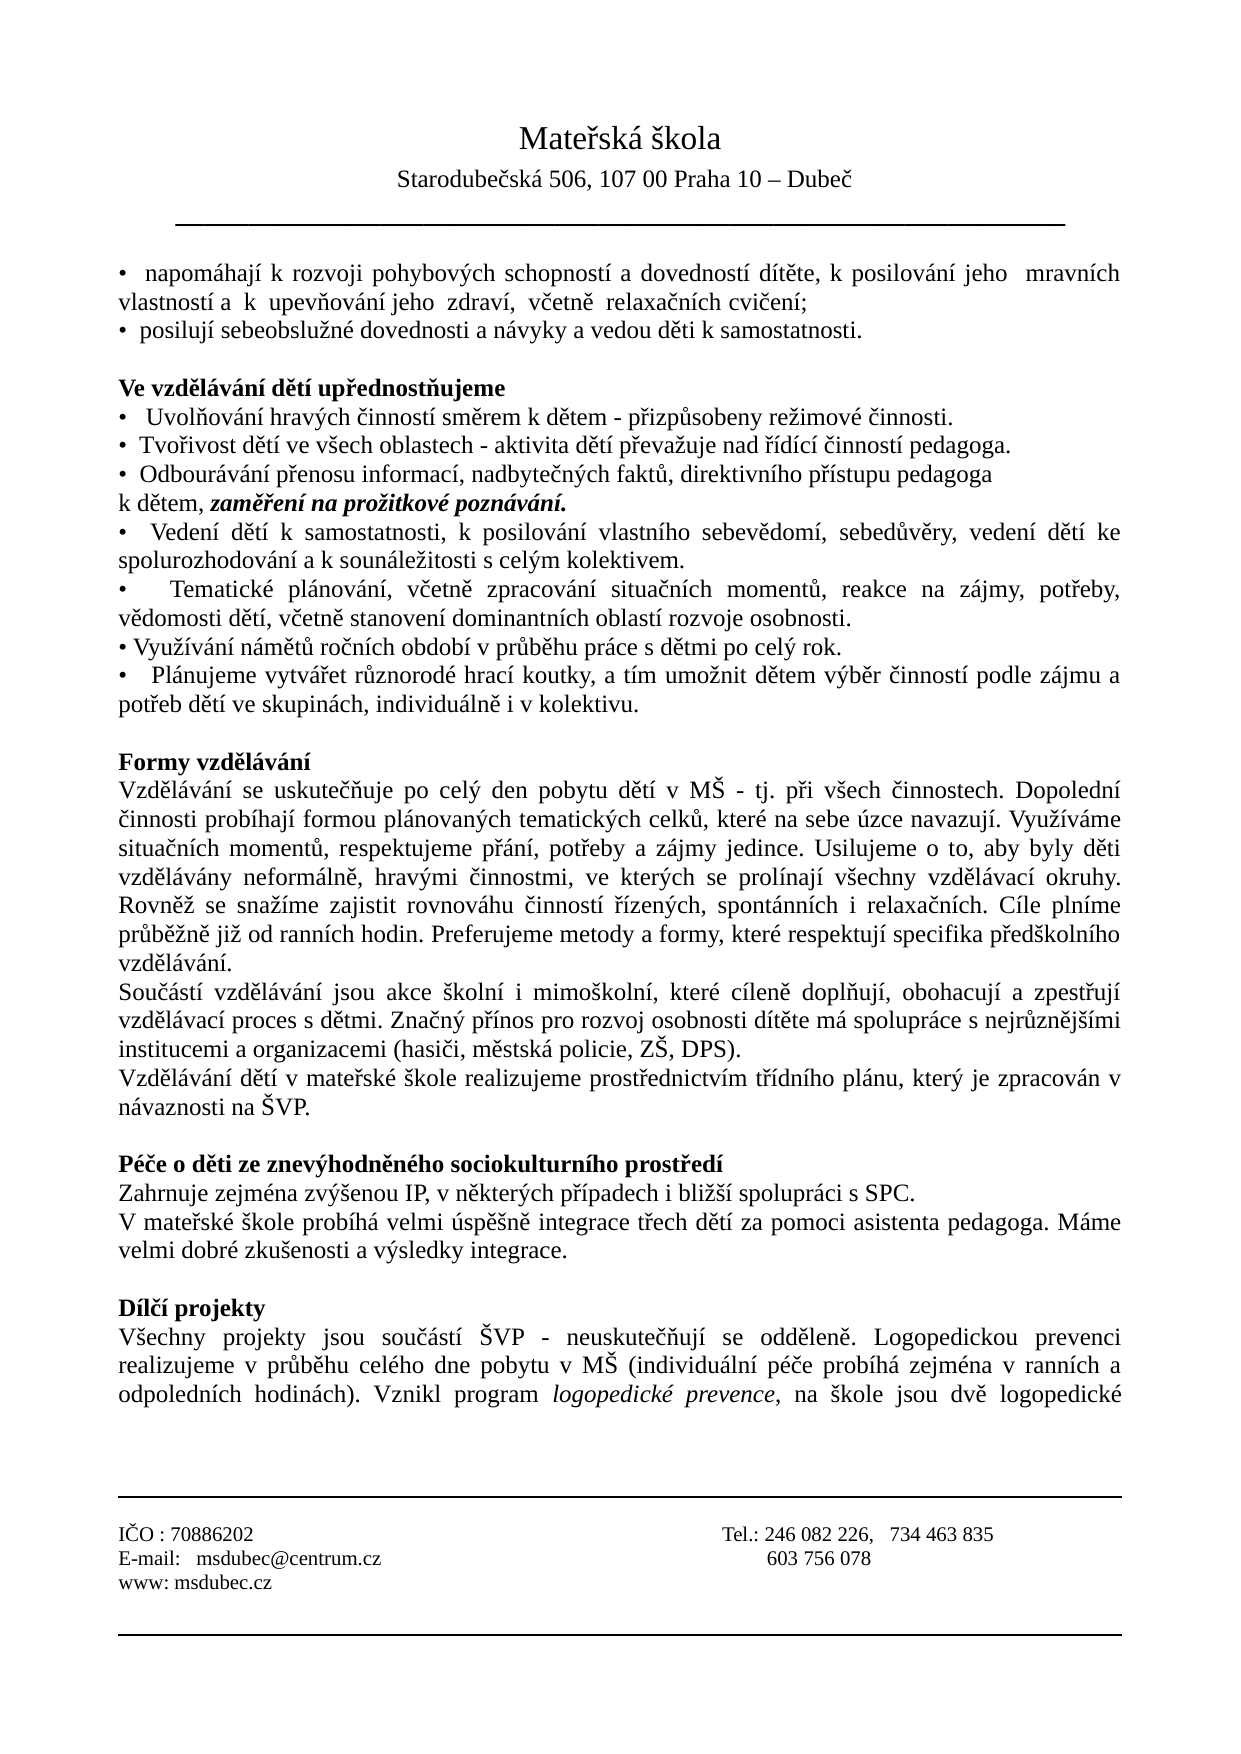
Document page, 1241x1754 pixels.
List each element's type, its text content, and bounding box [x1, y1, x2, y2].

text Zahrnuje zejména zvýšenou IP, v některých případech i bližší spolupráci s SPC. [118, 1178, 1122, 1207]
text • napomáhají k rozvoji pohybových schopností a dovedností dítěte, k posilování jeho mravních vlastností a k upevňování jeho zdraví, včetně relaxačních cvičení; [118, 258, 1122, 315]
text Všechny projekty jsou součástí ŠVP - neuskutečňují se odděleně. Logopedickou prevenci realizujeme v průběhu celého dne pobytu v MŠ (individuální péče probíhá zejména v ranních a odpoledních hodinách). Vznikl program logopedické prevence, na škole jsou dvě logopedické [118, 1322, 1122, 1408]
text Péče o děti ze znevýhodněného sociokulturního prostředí [118, 1149, 1122, 1178]
text • Tvořivost dětí ve všech oblastech - aktivita dětí převažuje nad řídící činností pedagoga. [118, 430, 1122, 459]
text V mateřské škole probíhá velmi úspěšně integrace třech dětí za pomoci asistenta pedagoga. Máme velmi dobré zkušenosti a výsledky integrace. [118, 1207, 1122, 1264]
text Vzdělávání se uskutečňuje po celý den pobytu dětí v MŠ - tj. při všech činnostech. Dopolední činnosti probíhají formou plánovaných tematických celků, které na sebe úzce navazují. Využíváme situačních momentů, respektujeme přání, potřeby a zájmy jedince. Usilujeme o to, aby byly děti vzdělávány neformálně, hravými činnostmi, ve kterých se prolínají všechny vzdělávací okruhy. Rovněž se snažíme zajistit rovnováhu činností řízených, spontánních i relaxačních. Cíle plníme průběžně již od ranních hodin. Preferujeme metody a formy, které respektují specifika předškolního vzdělávání. [118, 775, 1122, 977]
text Součástí vzdělávání jsou akce školní i mimoškolní, které cíleně doplňují, obohacují a zpestřují vzdělávací proces s dětmi. Značný přínos pro rozvoj osobnosti dítěte má spolupráce s nejrůznějšími institucemi a organizacemi (hasiči, městská policie, ZŠ, DPS). [118, 977, 1122, 1063]
text • Vedení dětí k samostatnosti, k posilování vlastního sebevědomí, sebedůvěry, vedení dětí ke spolurozhodování a k sounáležitosti s celým kolektivem. [118, 517, 1122, 574]
text Vzdělávání dětí v mateřské škole realizujeme prostřednictvím třídního plánu, který je zpracován v návaznosti na ŠVP. [118, 1063, 1122, 1120]
text Dílčí projekty [118, 1293, 1122, 1322]
text • Uvolňování hravých činností směrem k dětem - přizpůsobeny režimové činnosti. [118, 402, 1122, 430]
text • Odbourávání přenosu informací, nadbytečných faktů, direktivního přístupu pedagoga [118, 459, 1122, 488]
text • Využívání námětů ročních období v průběhu práce s dětmi po celý rok. [118, 632, 1122, 660]
text Ve vzdělávání dětí upřednostňujeme [118, 373, 1122, 402]
text • Tematické plánování, včetně zpracování situačních momentů, reakce na zájmy, potřeby, vědomosti dětí, včetně stanovení dominantních oblastí rozvoje osobnosti. [118, 574, 1122, 632]
text • Plánujeme vytvářet různorodé hrací koutky, a tím umožnit dětem výběr činností podle zájmu a potřeb dětí ve skupinách, individuálně i v kolektivu. [118, 660, 1122, 718]
text • posilují sebeobslužné dovednosti a návyky a vedou děti k samostatnosti. [118, 315, 1122, 344]
text k dětem, zaměření na prožitkové poznávání. [118, 488, 1122, 517]
text Formy vzdělávání [118, 747, 1122, 775]
